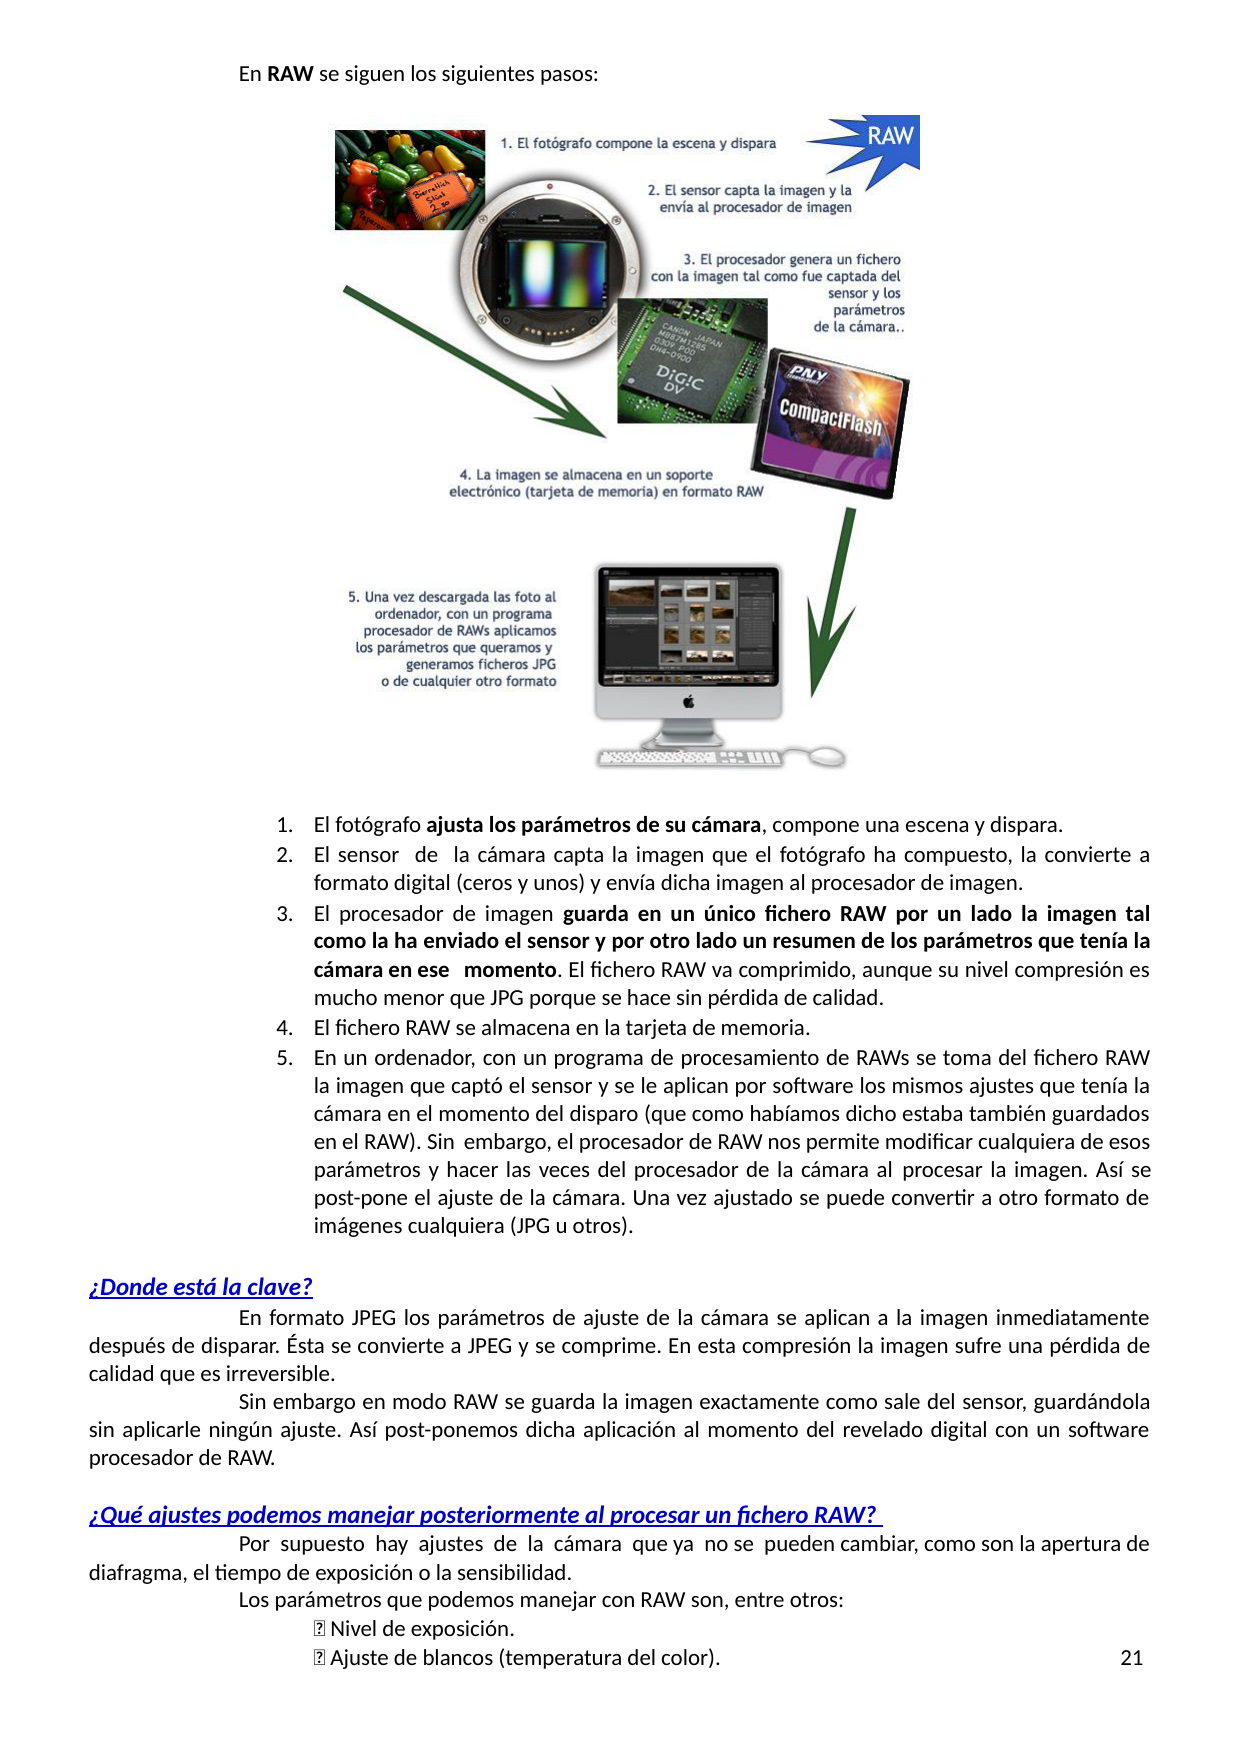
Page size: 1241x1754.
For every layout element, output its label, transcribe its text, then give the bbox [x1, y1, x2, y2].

text Sin embargo en modo RAW se guarda la imagen exactamente como sale del sensor, guardándola sin aplicarle ningún ajuste. Así post-ponemos dicha aplicación al momento del revelado digital con un software procesador de RAW. [88, 1387, 1152, 1471]
list El fichero RAW se almacena en la tarjeta de memoria. [276, 1013, 1152, 1041]
list El fotógrafo ajusta los parámetros de su cámara, compone una escena y dispara. [276, 810, 1152, 838]
text ¿Qué ajustes podemos manejar posteriormente al procesar un fichero RAW? [88, 1499, 1152, 1529]
list El procesador de imagen guarda en un único fichero RAW por un lado la imagen tal como la ha enviado el sensor y por otro lado un resumen de los parámetros que tenía la cámara en ese momento. El fichero RAW va comprimido, aunque su nivel compresión es mucho menor que JPG porque se hace sin pérdida de calidad. [276, 899, 1152, 1011]
text En RAW se siguen los siguientes pasos: [88, 59, 1152, 87]
text  Nivel de exposición. [88, 1614, 1152, 1642]
list En un ordenador, con un programa de procesamiento de RAWs se toma del fichero RAW la imagen que captó el sensor y se le aplican por software los mismos ajustes que tenía la cámara en el momento del disparo (que como habíamos dicho estaba también guardados en el RAW). Sin embargo, el procesador de RAW nos permite modificar cualquiera de esos parámetros y hacer las veces del procesador de la cámara al procesar la imagen. Así se post-pone el ajuste de la cámara. Una vez ajustado se puede convertir a otro formato de imágenes cualquiera (JPG u otros). [276, 1043, 1152, 1239]
text  Ajuste de blancos (temperatura del color). 21 [88, 1643, 1152, 1672]
text Por supuesto hay ajustes de la cámara que ya no se pueden cambiar, como son la apertura de diafragma, el tiempo de exposición o la sensibilidad. [88, 1529, 1152, 1586]
text ¿Donde está la clave? [88, 1267, 1152, 1303]
text Los parámetros que podemos manejar con RAW son, entre otros: [88, 1586, 1152, 1614]
picture [320, 115, 920, 788]
list El sensor de la cámara capta la imagen que el fotógrafo ha compuesto, la convierte a formato digital (ceros y unos) y envía dicha imagen al procesador de imagen. [276, 840, 1152, 896]
text En formato JPEG los parámetros de ajuste de la cámara se aplican a la imagen inmediatamente después de disparar. Ésta se convierte a JPEG y se comprime. En esta compresión la imagen sufre una pérdida de calidad que es irreversible. [88, 1303, 1152, 1387]
